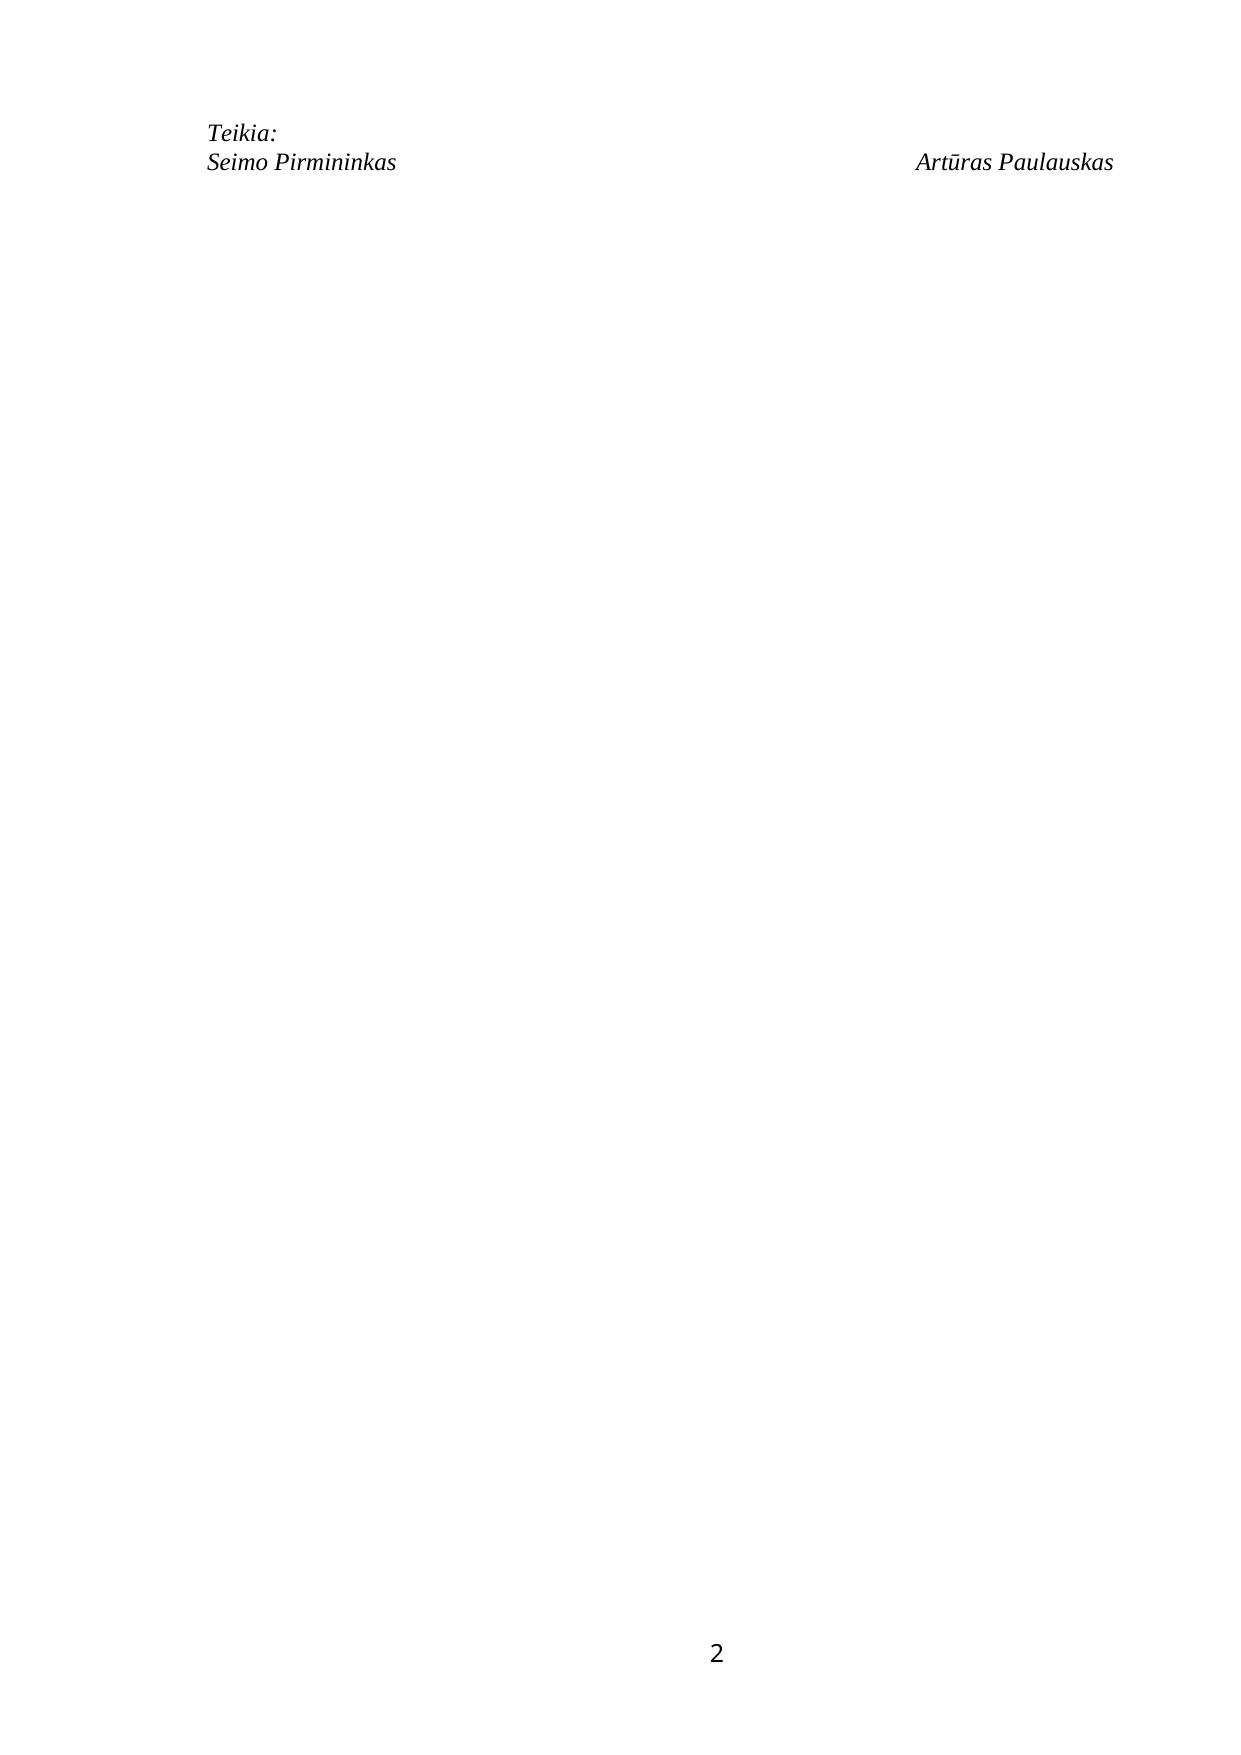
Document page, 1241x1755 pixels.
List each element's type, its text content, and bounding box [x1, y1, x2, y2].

text Teikia: [207, 118, 1152, 147]
text Seimo Pirmininkas Artūras Paulauskas [207, 147, 1152, 176]
